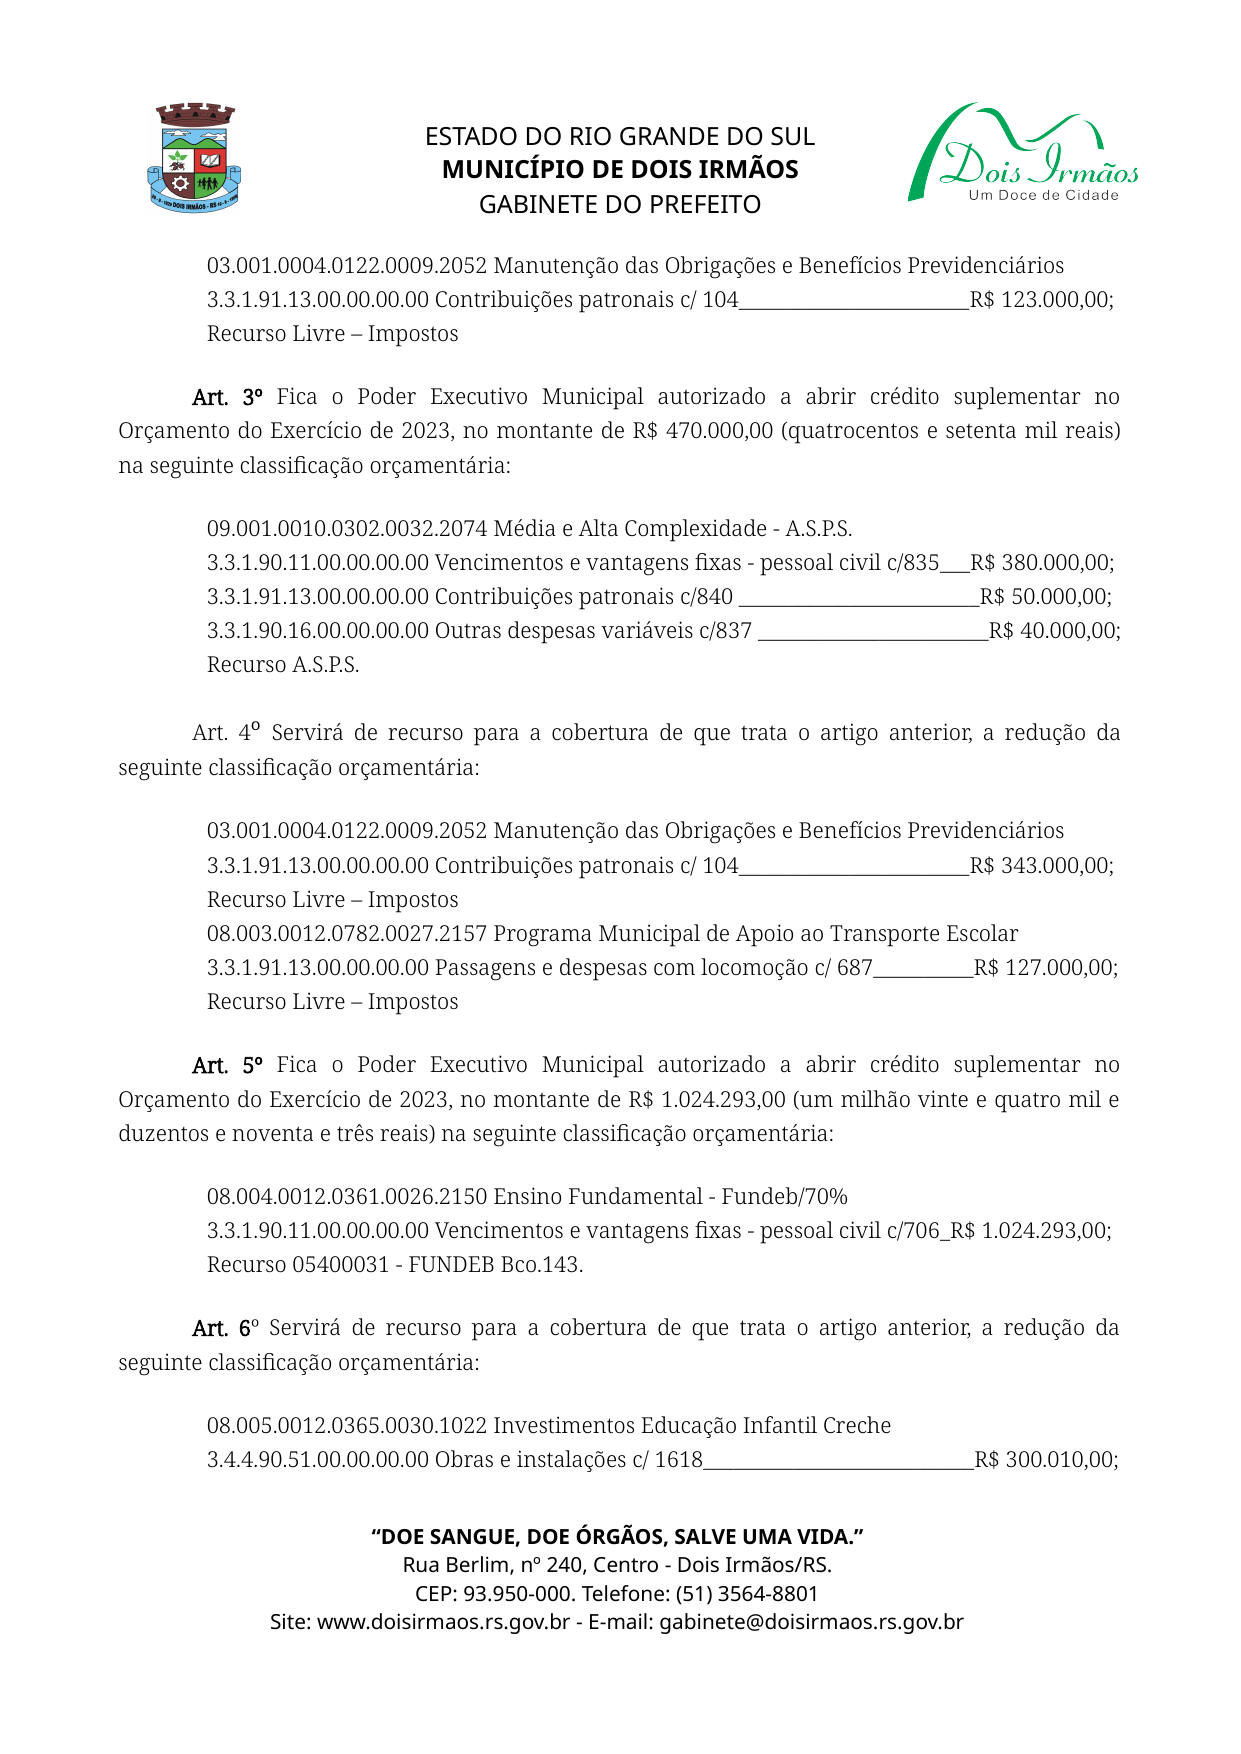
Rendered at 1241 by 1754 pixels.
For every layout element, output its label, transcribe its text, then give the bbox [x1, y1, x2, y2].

text Art. 4º Servirá de recurso para a cobertura de que trata o artigo anterior, a redução da seguinte classificação orçamentária: [118, 712, 1122, 782]
text 08.004.0012.0361.0026.2150 Ensino Fundamental - Fundeb/70% [207, 1181, 1122, 1211]
text 08.003.0012.0782.0027.2157 Programa Municipal de Apoio ao Transporte Escolar [207, 918, 1122, 948]
text Art. 6º Servirá de recurso para a cobertura de que trata o artigo anterior, a redução da seguinte classificação orçamentária: [118, 1312, 1122, 1376]
text 03.001.0004.0122.0009.2052 Manutenção das Obrigações e Benefícios Previdenciários [207, 816, 1122, 845]
text 03.001.0004.0122.0009.2052 Manutenção das Obrigações e Benefícios Previdenciários [207, 250, 1122, 279]
text Art. 3º Fica o Poder Executivo Municipal autorizado a abrir crédito suplementar no Orçamento do Exercício de 2023, no montante de R$ 470.000,00 (quatrocentos e setenta mil reais) na seguinte classificação orçamentária: [118, 381, 1122, 479]
picture [907, 102, 1138, 202]
text 3.3.1.91.13.00.00.00.00 Contribuições patronais c/ 104_______________________R$ 123.000,00; [207, 284, 1122, 314]
text Recurso Livre – Impostos [207, 986, 1122, 1016]
text 3.3.1.91.13.00.00.00.00 Contribuições patronais c/840 ________________________R$ 50.000,00; [207, 581, 1122, 611]
text Recurso Livre – Impostos [207, 884, 1122, 914]
text 08.005.0012.0365.0030.1022 Investimentos Educação Infantil Creche [207, 1410, 1122, 1439]
text 09.001.0010.0302.0032.2074 Média e Alta Complexidade - A.S.P.S. [207, 513, 1122, 542]
picture [147, 102, 242, 214]
text 3.3.1.91.13.00.00.00.00 Contribuições patronais c/ 104_______________________R$ 343.000,00; [207, 850, 1122, 879]
text 3.4.4.90.51.00.00.00.00 Obras e instalações c/ 1618___________________________R$ 300.010,00; [207, 1444, 1122, 1474]
text 3.3.1.90.11.00.00.00.00 Vencimentos e vantagens fixas - pessoal civil c/706_R$ 1.024.293,00; [207, 1215, 1122, 1245]
text Recurso 05400031 - FUNDEB Bco.143. [207, 1249, 1122, 1279]
text 3.3.1.90.11.00.00.00.00 Vencimentos e vantagens fixas - pessoal civil c/835___R$ 380.000,00; [207, 547, 1122, 577]
text Recurso A.S.P.S. [207, 649, 1122, 679]
text 3.3.1.91.13.00.00.00.00 Passagens e despesas com locomoção c/ 687__________R$ 127.000,00; [207, 952, 1122, 982]
text 3.3.1.90.16.00.00.00.00 Outras despesas variáveis c/837 _______________________R$ 40.000,00; [207, 615, 1122, 645]
text Recurso Livre – Impostos [207, 318, 1122, 348]
text Art. 5º Fica o Poder Executivo Municipal autorizado a abrir crédito suplementar no Orçamento do Exercício de 2023, no montante de R$ 1.024.293,00 (um milhão vinte e quatro mil e duzentos e noventa e três reais) na seguinte classificação orçamentária: [118, 1049, 1122, 1148]
